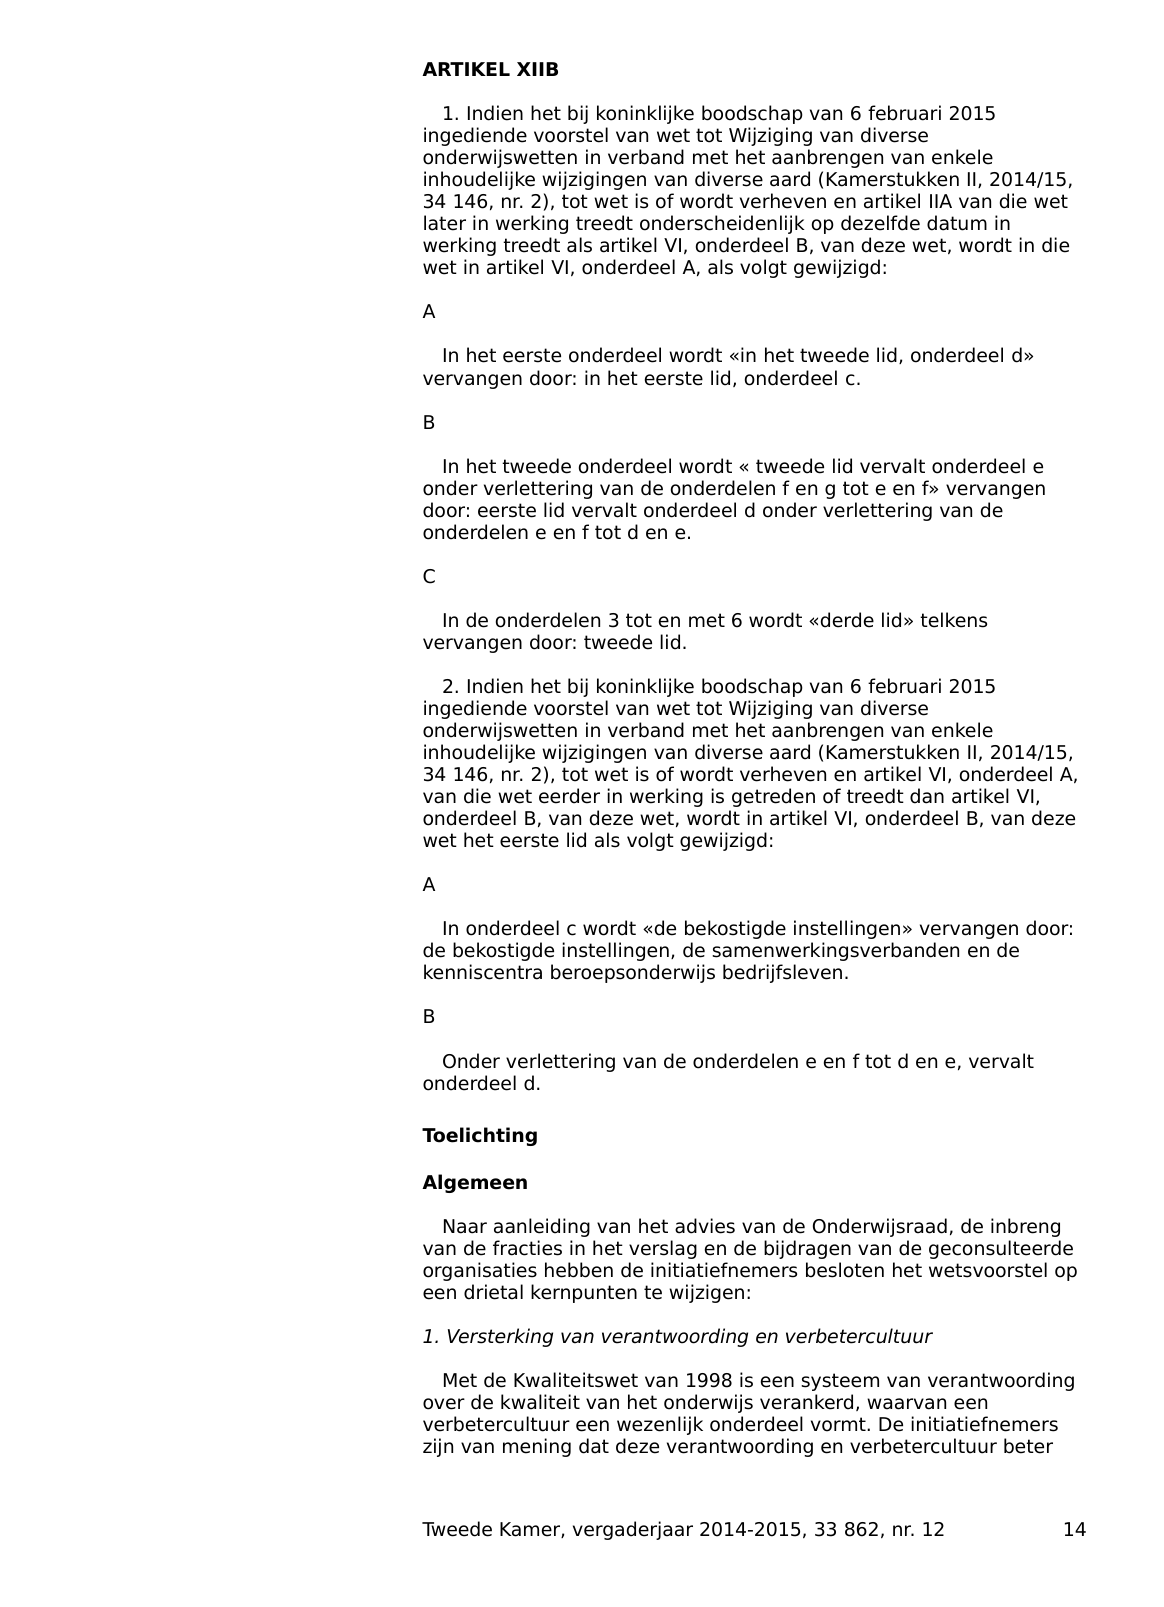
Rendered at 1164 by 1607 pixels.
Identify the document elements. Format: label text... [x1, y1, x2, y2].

text Naar aanleiding van het advies van de Onderwijsraad, de inbreng van de fracties in het verslag en de bijdragen van de geconsulteerde organisaties hebben de initiatiefnemers besloten het wetsvoorstel op een drietal kernpunten te wijzigen: [422, 1216, 1087, 1304]
subtitle A [422, 874, 1087, 896]
text In onderdeel c wordt «de bekostigde instellingen» vervangen door: de bekostigde instellingen, de samenwerkingsverbanden en de kenniscentra beroepsonderwijs bedrijfsleven. [422, 918, 1087, 984]
subtitle 1. Versterking van verantwoording en verbetercultuur [422, 1326, 1087, 1348]
subtitle B [422, 412, 1087, 433]
text Onder verlettering van de onderdelen e en f tot d en e, vervalt onderdeel d. [422, 1051, 1087, 1094]
subtitle B [422, 1006, 1087, 1028]
subtitle C [422, 566, 1087, 588]
subtitle A [422, 301, 1087, 323]
subtitle Toelichting [422, 1124, 1087, 1147]
text In het eerste onderdeel wordt «in het tweede lid, onderdeel d» vervangen door: in het eerste lid, onderdeel c. [422, 345, 1087, 389]
text In de onderdelen 3 tot en met 6 wordt «derde lid» telkens vervangen door: tweede lid. [422, 610, 1087, 654]
text In het tweede onderdeel wordt « tweede lid vervalt onderdeel e onder verlettering van de onderdelen f en g tot e en f» vervangen door: eerste lid vervalt onderdeel d onder verlettering van de onderdelen e en f tot d en e. [422, 456, 1087, 544]
text Met de Kwaliteitswet van 1998 is een systeem van verantwoording over de kwaliteit van het onderwijs verankerd, waarvan een verbetercultuur een wezenlijk onderdeel vormt. De initiatiefnemers zijn van mening dat deze verantwoording en verbetercultuur beter [422, 1370, 1087, 1458]
text 1. Indien het bij koninklijke boodschap van 6 februari 2015 ingediende voorstel van wet tot Wijziging van diverse onderwijswetten in verband met het aanbrengen van enkele inhoudelijke wijzigingen van diverse aard (Kamerstukken II, 2014/15, 34 146, nr. 2), tot wet is of wordt verheven en artikel IIA van die wet later in werking treedt onderscheidenlijk op dezelfde datum in werking treedt als artikel VI, onderdeel B, van deze wet, wordt in die wet in artikel VI, onderdeel A, als volgt gewijzigd: [422, 103, 1087, 279]
subtitle ARTIKEL XIIB [422, 59, 1087, 81]
text 2. Indien het bij koninklijke boodschap van 6 februari 2015 ingediende voorstel van wet tot Wijziging van diverse onderwijswetten in verband met het aanbrengen van enkele inhoudelijke wijzigingen van diverse aard (Kamerstukken II, 2014/15, 34 146, nr. 2), tot wet is of wordt verheven en artikel VI, onderdeel A, van die wet eerder in werking is getreden of treedt dan artikel VI, onderdeel B, van deze wet, wordt in artikel VI, onderdeel B, van deze wet het eerste lid als volgt gewijzigd: [422, 676, 1087, 852]
subtitle Algemeen [422, 1172, 1087, 1193]
